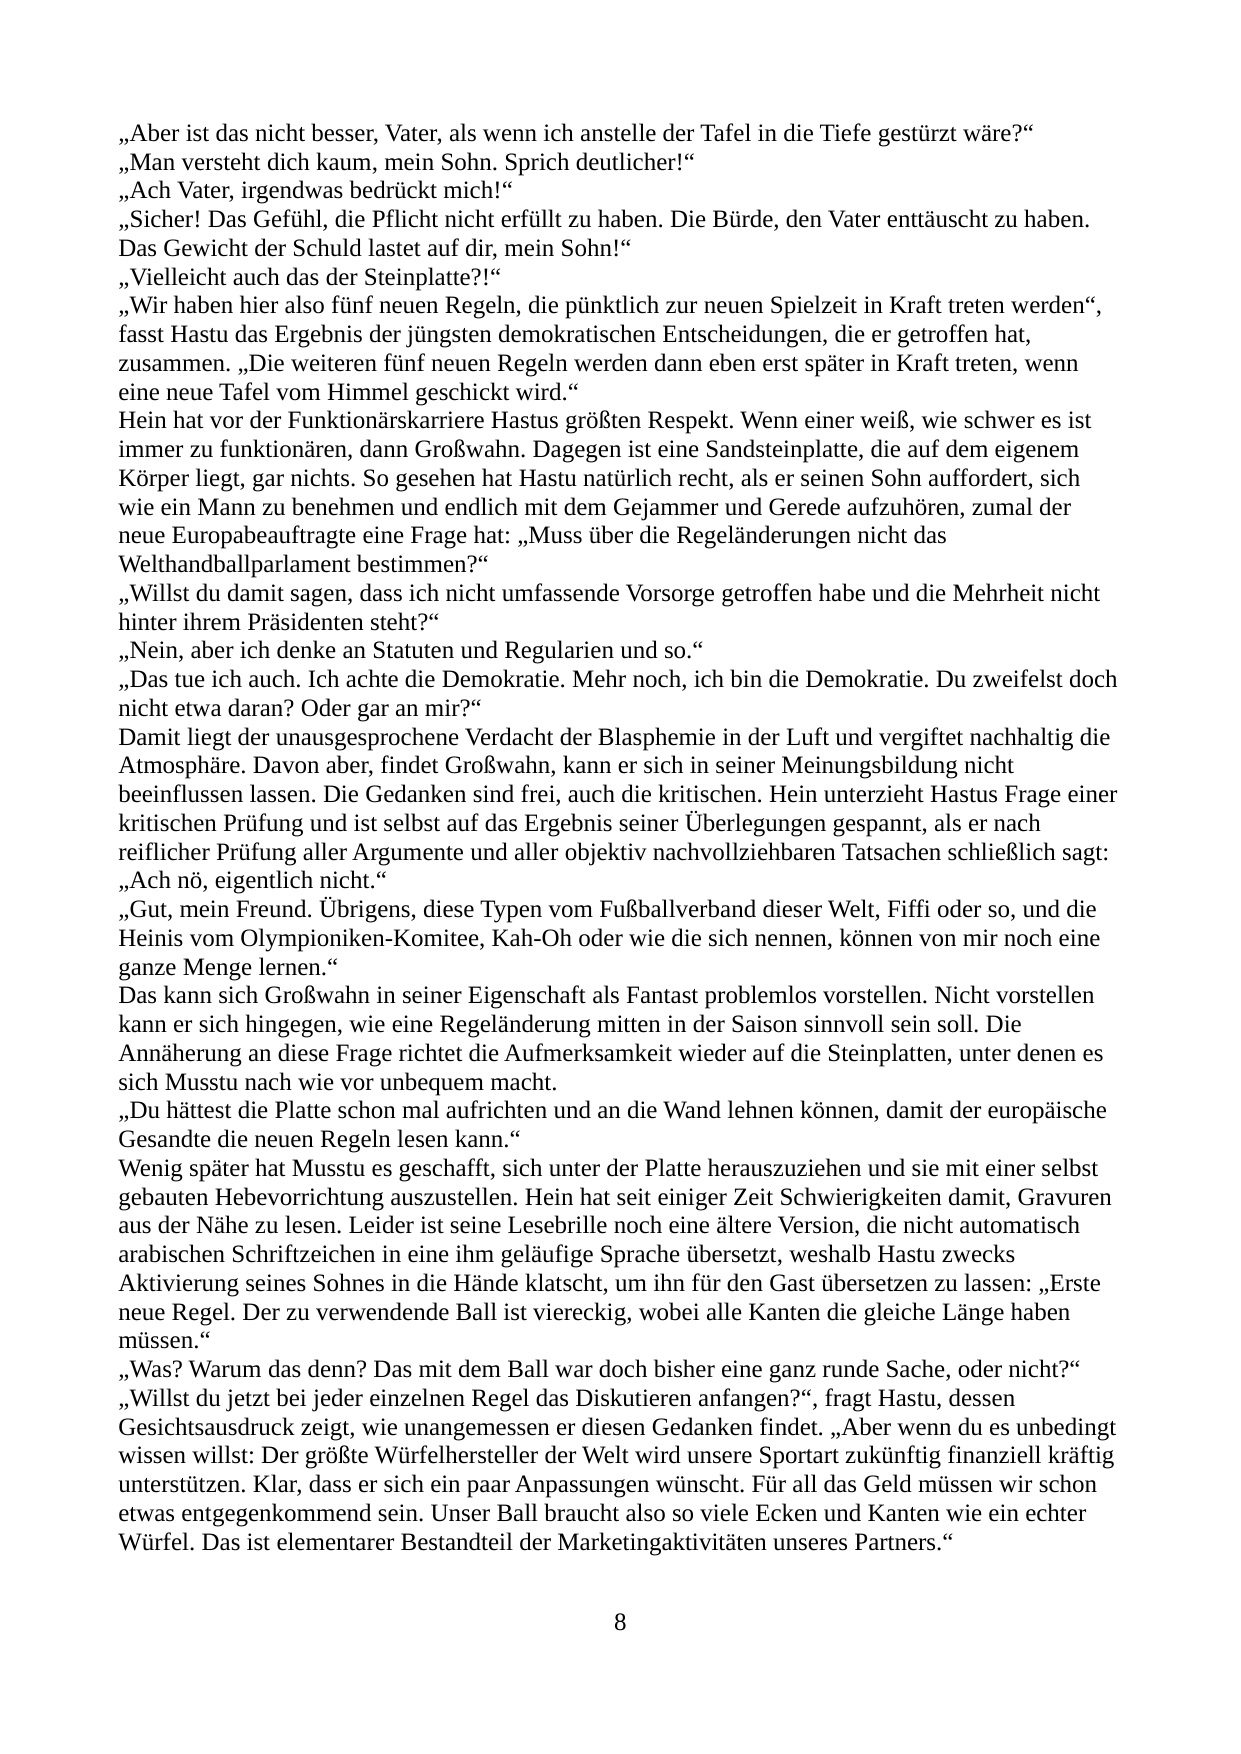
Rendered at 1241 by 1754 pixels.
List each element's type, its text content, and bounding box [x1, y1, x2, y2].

text „Das tue ich auch. Ich achte die Demokratie. Mehr noch, ich bin die Demokratie. Du zweifelst doch nicht etwa daran? Oder gar an mir?“ [118, 664, 1122, 722]
text „Aber ist das nicht besser, Vater, als wenn ich anstelle der Tafel in die Tiefe gestürzt wäre?“ [118, 118, 1122, 147]
text „Ach Vater, irgendwas bedrückt mich!“ [118, 176, 1122, 204]
text „Vielleicht auch das der Steinplatte?!“ [118, 262, 1122, 291]
text „Wir haben hier also fünf neuen Regeln, die pünktlich zur neuen Spielzeit in Kraft treten werden“, fasst Hastu das Ergebnis der jüngsten demokratischen Entscheidungen, die er getroffen hat, zusammen. „Die weiteren fünf neuen Regeln werden dann eben erst später in Kraft treten, wenn eine neue Tafel vom Himmel geschickt wird.“ [118, 291, 1122, 406]
text „Nein, aber ich denke an Statuten und Regularien und so.“ [118, 636, 1122, 664]
text Wenig später hat Musstu es geschafft, sich unter der Platte herauszuziehen und sie mit einer selbst gebauten Hebevorrichtung auszustellen. Hein hat seit einiger Zeit Schwierigkeiten damit, Gravuren aus der Nähe zu lesen. Leider ist seine Lesebrille noch eine ältere Version, die nicht automatisch arabischen Schriftzeichen in eine ihm geläufige Sprache übersetzt, weshalb Hastu zwecks Aktivierung seines Sohnes in die Hände klatscht, um ihn für den Gast übersetzen zu lassen: „Erste neue Regel. Der zu verwendende Ball ist viereckig, wobei alle Kanten die gleiche Länge haben müssen.“ [118, 1153, 1122, 1354]
text Das kann sich Großwahn in seiner Eigenschaft als Fantast problemlos vorstellen. Nicht vorstellen kann er sich hingegen, wie eine Regeländerung mitten in der Saison sinnvoll sein soll. Die Annäherung an diese Frage richtet die Aufmerksamkeit wieder auf die Steinplatten, unter denen es sich Musstu nach wie vor unbequem macht. [118, 981, 1122, 1096]
text „Man versteht dich kaum, mein Sohn. Sprich deutlicher!“ [118, 147, 1122, 176]
text „Willst du jetzt bei jeder einzelnen Regel das Diskutieren anfangen?“, fragt Hastu, dessen Gesichtsausdruck zeigt, wie unangemessen er diesen Gedanken findet. „Aber wenn du es unbedingt wissen willst: Der größte Würfelhersteller der Welt wird unsere Sportart zukünftig finanziell kräftig unterstützen. Klar, dass er sich ein paar Anpassungen wünscht. Für all das Geld müssen wir schon etwas entgegenkommend sein. Unser Ball braucht also so viele Ecken und Kanten wie ein echter Würfel. Das ist elementarer Bestandteil der Marketingaktivitäten unseres Partners.“ [118, 1383, 1122, 1556]
text Hein hat vor der Funktionärskarriere Hastus größten Respekt. Wenn einer weiß, wie schwer es ist immer zu funktionären, dann Großwahn. Dagegen ist eine Sandsteinplatte, die auf dem eigenem Körper liegt, gar nichts. So gesehen hat Hastu natürlich recht, als er seinen Sohn auffordert, sich wie ein Mann zu benehmen und endlich mit dem Gejammer und Gerede aufzuhören, zumal der neue Europabeauftragte eine Frage hat: „Muss über die Regeländerungen nicht das Welthandballparlament bestimmen?“ [118, 406, 1122, 578]
text „Was? Warum das denn? Das mit dem Ball war doch bisher eine ganz runde Sache, oder nicht?“ [118, 1354, 1122, 1383]
text „Du hättest die Platte schon mal aufrichten und an die Wand lehnen können, damit der europäische Gesandte die neuen Regeln lesen kann.“ [118, 1096, 1122, 1153]
text Damit liegt der unausgesprochene Verdacht der Blasphemie in der Luft und vergiftet nachhaltig die Atmosphäre. Davon aber, findet Großwahn, kann er sich in seiner Meinungsbildung nicht beeinflussen lassen. Die Gedanken sind frei, auch die kritischen. Hein unterzieht Hastus Frage einer kritischen Prüfung und ist selbst auf das Ergebnis seiner Überlegungen gespannt, als er nach reiflicher Prüfung aller Argumente und aller objektiv nachvollziehbaren Tatsachen schließlich sagt: „Ach nö, eigentlich nicht.“ [118, 722, 1122, 894]
text „Sicher! Das Gefühl, die Pflicht nicht erfüllt zu haben. Die Bürde, den Vater enttäuscht zu haben. Das Gewicht der Schuld lastet auf dir, mein Sohn!“ [118, 204, 1122, 262]
text „Willst du damit sagen, dass ich nicht umfassende Vorsorge getroffen habe und die Mehrheit nicht hinter ihrem Präsidenten steht?“ [118, 578, 1122, 636]
text „Gut, mein Freund. Übrigens, diese Typen vom Fußballverband dieser Welt, Fiffi oder so, und die Heinis vom Olympioniken-Komitee, Kah-Oh oder wie die sich nennen, können von mir noch eine ganze Menge lernen.“ [118, 894, 1122, 981]
